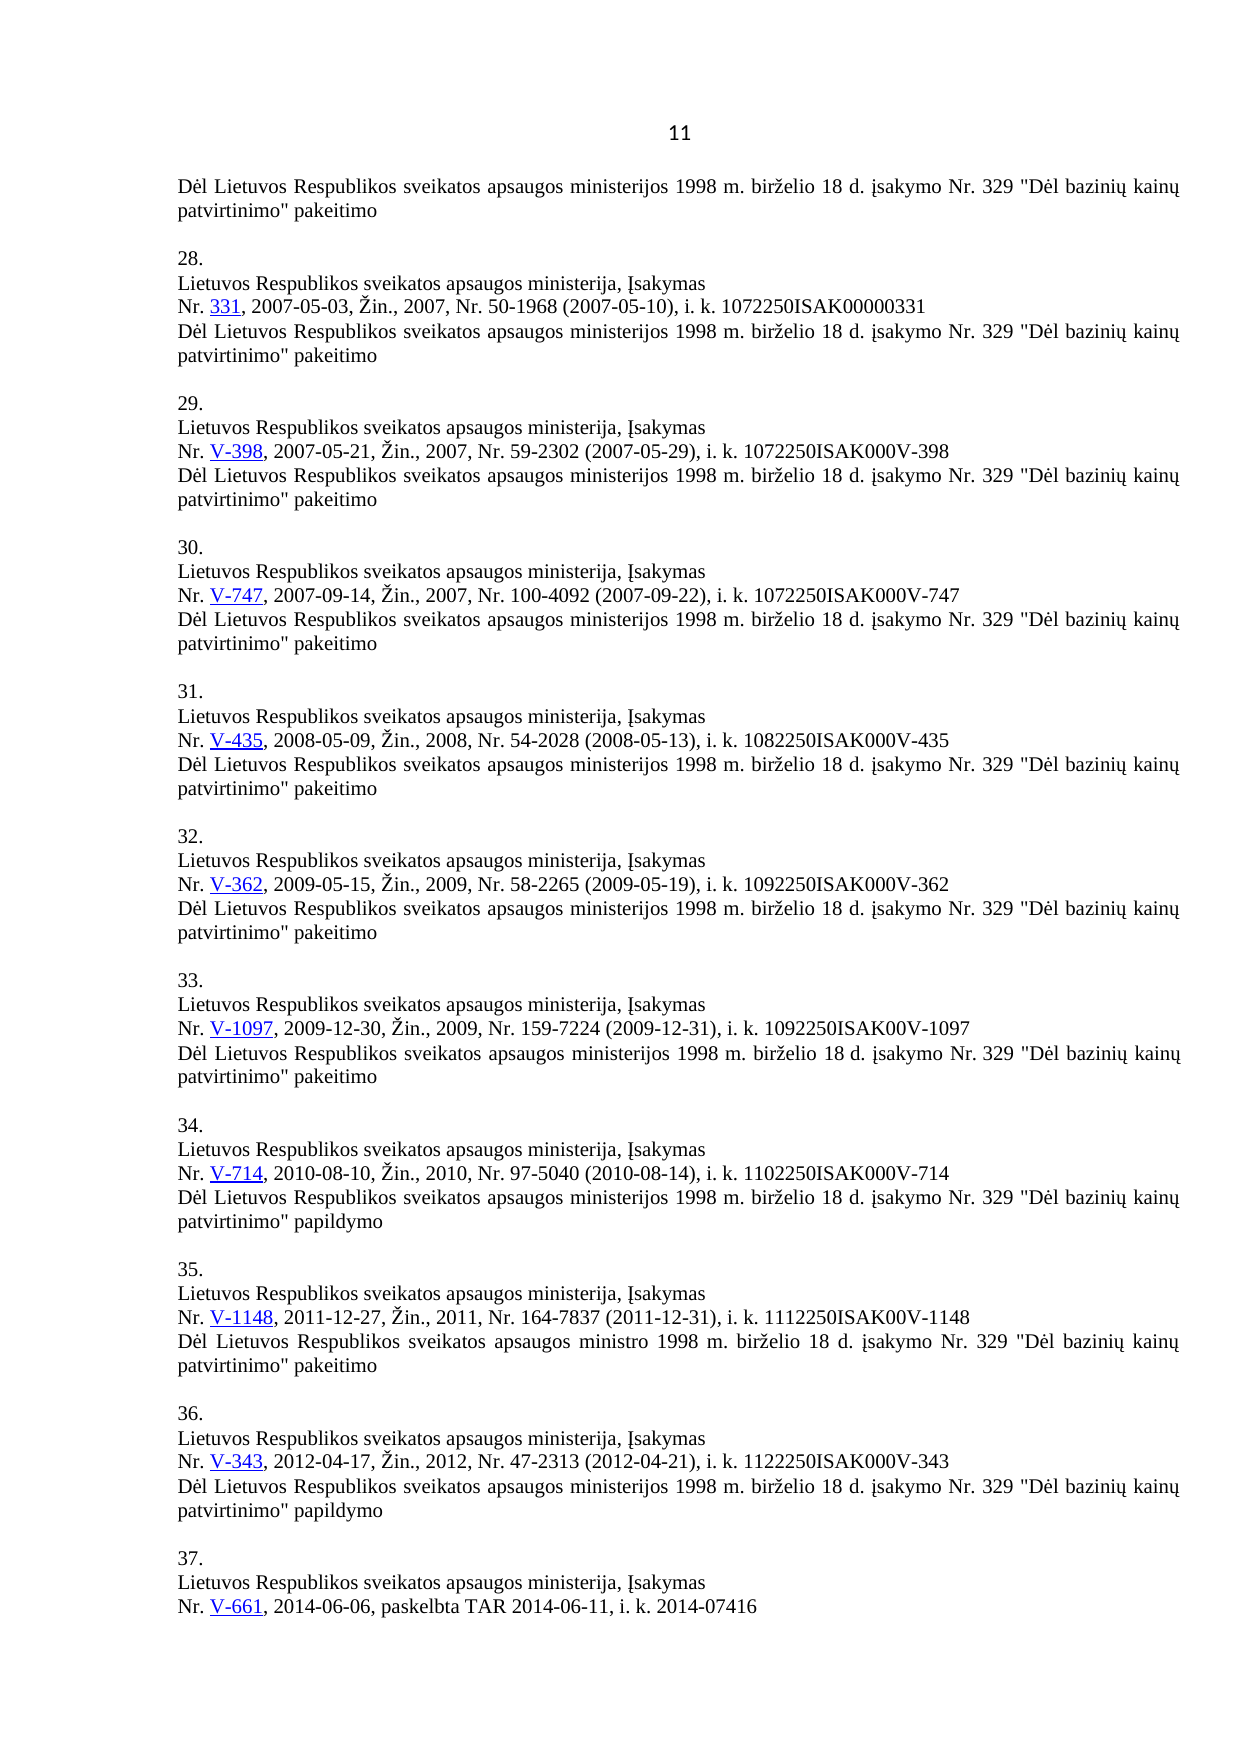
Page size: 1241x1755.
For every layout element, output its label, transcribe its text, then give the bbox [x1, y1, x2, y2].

text 33. [177, 968, 1181, 992]
text Lietuvos Respublikos sveikatos apsaugos ministerija, Įsakymas [177, 1281, 1181, 1305]
text Lietuvos Respublikos sveikatos apsaugos ministerija, Įsakymas [177, 1137, 1181, 1161]
text Dėl Lietuvos Respublikos sveikatos apsaugos ministerijos 1998 m. birželio 18 d. įsakymo Nr. 329 "Dėl bazinių kainų patvirtinimo" pakeitimo [177, 896, 1181, 944]
text Dėl Lietuvos Respublikos sveikatos apsaugos ministerijos 1998 m. birželio 18 d. įsakymo Nr. 329 "Dėl bazinių kainų patvirtinimo" papildymo [177, 1473, 1181, 1522]
text 32. [177, 824, 1181, 848]
text 37. [177, 1546, 1181, 1570]
text 28. [177, 246, 1181, 270]
text Dėl Lietuvos Respublikos sveikatos apsaugos ministerijos 1998 m. birželio 18 d. įsakymo Nr. 329 "Dėl bazinių kainų patvirtinimo" papildymo [177, 1185, 1181, 1233]
text Lietuvos Respublikos sveikatos apsaugos ministerija, Įsakymas [177, 992, 1181, 1016]
text Lietuvos Respublikos sveikatos apsaugos ministerija, Įsakymas [177, 1570, 1181, 1594]
text Dėl Lietuvos Respublikos sveikatos apsaugos ministerijos 1998 m. birželio 18 d. įsakymo Nr. 329 "Dėl bazinių kainų patvirtinimo" pakeitimo [177, 174, 1181, 222]
text Nr. V-1148, 2011-12-27, Žin., 2011, Nr. 164-7837 (2011-12-31), i. k. 1112250ISAK00V-1148 [177, 1305, 1181, 1329]
text Lietuvos Respublikos sveikatos apsaugos ministerija, Įsakymas [177, 703, 1181, 728]
text 31. [177, 679, 1181, 703]
text Nr. V-661, 2014-06-06, paskelbta TAR 2014-06-11, i. k. 2014-07416 [177, 1594, 1181, 1618]
text Dėl Lietuvos Respublikos sveikatos apsaugos ministerijos 1998 m. birželio 18 d. įsakymo Nr. 329 "Dėl bazinių kainų patvirtinimo" pakeitimo [177, 318, 1181, 367]
text 36. [177, 1401, 1181, 1425]
text Nr. V-362, 2009-05-15, Žin., 2009, Nr. 58-2265 (2009-05-19), i. k. 1092250ISAK000V-362 [177, 872, 1181, 896]
text Lietuvos Respublikos sveikatos apsaugos ministerija, Įsakymas [177, 270, 1181, 294]
text Lietuvos Respublikos sveikatos apsaugos ministerija, Įsakymas [177, 415, 1181, 439]
text Dėl Lietuvos Respublikos sveikatos apsaugos ministerijos 1998 m. birželio 18 d. įsakymo Nr. 329 "Dėl bazinių kainų patvirtinimo" pakeitimo [177, 607, 1181, 655]
text 30. [177, 535, 1181, 559]
text Dėl Lietuvos Respublikos sveikatos apsaugos ministerijos 1998 m. birželio 18 d. įsakymo Nr. 329 "Dėl bazinių kainų patvirtinimo" pakeitimo [177, 463, 1181, 511]
text Dėl Lietuvos Respublikos sveikatos apsaugos ministerijos 1998 m. birželio 18 d. įsakymo Nr. 329 "Dėl bazinių kainų patvirtinimo" pakeitimo [177, 1040, 1181, 1088]
text Lietuvos Respublikos sveikatos apsaugos ministerija, Įsakymas [177, 559, 1181, 583]
text Nr. V-435, 2008-05-09, Žin., 2008, Nr. 54-2028 (2008-05-13), i. k. 1082250ISAK000V-435 [177, 728, 1181, 752]
text 35. [177, 1257, 1181, 1281]
text Nr. V-398, 2007-05-21, Žin., 2007, Nr. 59-2302 (2007-05-29), i. k. 1072250ISAK000V-398 [177, 439, 1181, 463]
text Lietuvos Respublikos sveikatos apsaugos ministerija, Įsakymas [177, 1425, 1181, 1449]
text Lietuvos Respublikos sveikatos apsaugos ministerija, Įsakymas [177, 848, 1181, 872]
text Nr. V-1097, 2009-12-30, Žin., 2009, Nr. 159-7224 (2009-12-31), i. k. 1092250ISAK00V-1097 [177, 1016, 1181, 1040]
text Dėl Lietuvos Respublikos sveikatos apsaugos ministro 1998 m. birželio 18 d. įsakymo Nr. 329 "Dėl bazinių kainų patvirtinimo" pakeitimo [177, 1329, 1181, 1377]
text Dėl Lietuvos Respublikos sveikatos apsaugos ministerijos 1998 m. birželio 18 d. įsakymo Nr. 329 "Dėl bazinių kainų patvirtinimo" pakeitimo [177, 752, 1181, 800]
text Nr. V-714, 2010-08-10, Žin., 2010, Nr. 97-5040 (2010-08-14), i. k. 1102250ISAK000V-714 [177, 1161, 1181, 1185]
text Nr. V-747, 2007-09-14, Žin., 2007, Nr. 100-4092 (2007-09-22), i. k. 1072250ISAK000V-747 [177, 583, 1181, 607]
text 34. [177, 1113, 1181, 1137]
text 29. [177, 391, 1181, 415]
text Nr. 331, 2007-05-03, Žin., 2007, Nr. 50-1968 (2007-05-10), i. k. 1072250ISAK00000331 [177, 294, 1181, 318]
text Nr. V-343, 2012-04-17, Žin., 2012, Nr. 47-2313 (2012-04-21), i. k. 1122250ISAK000V-343 [177, 1449, 1181, 1473]
